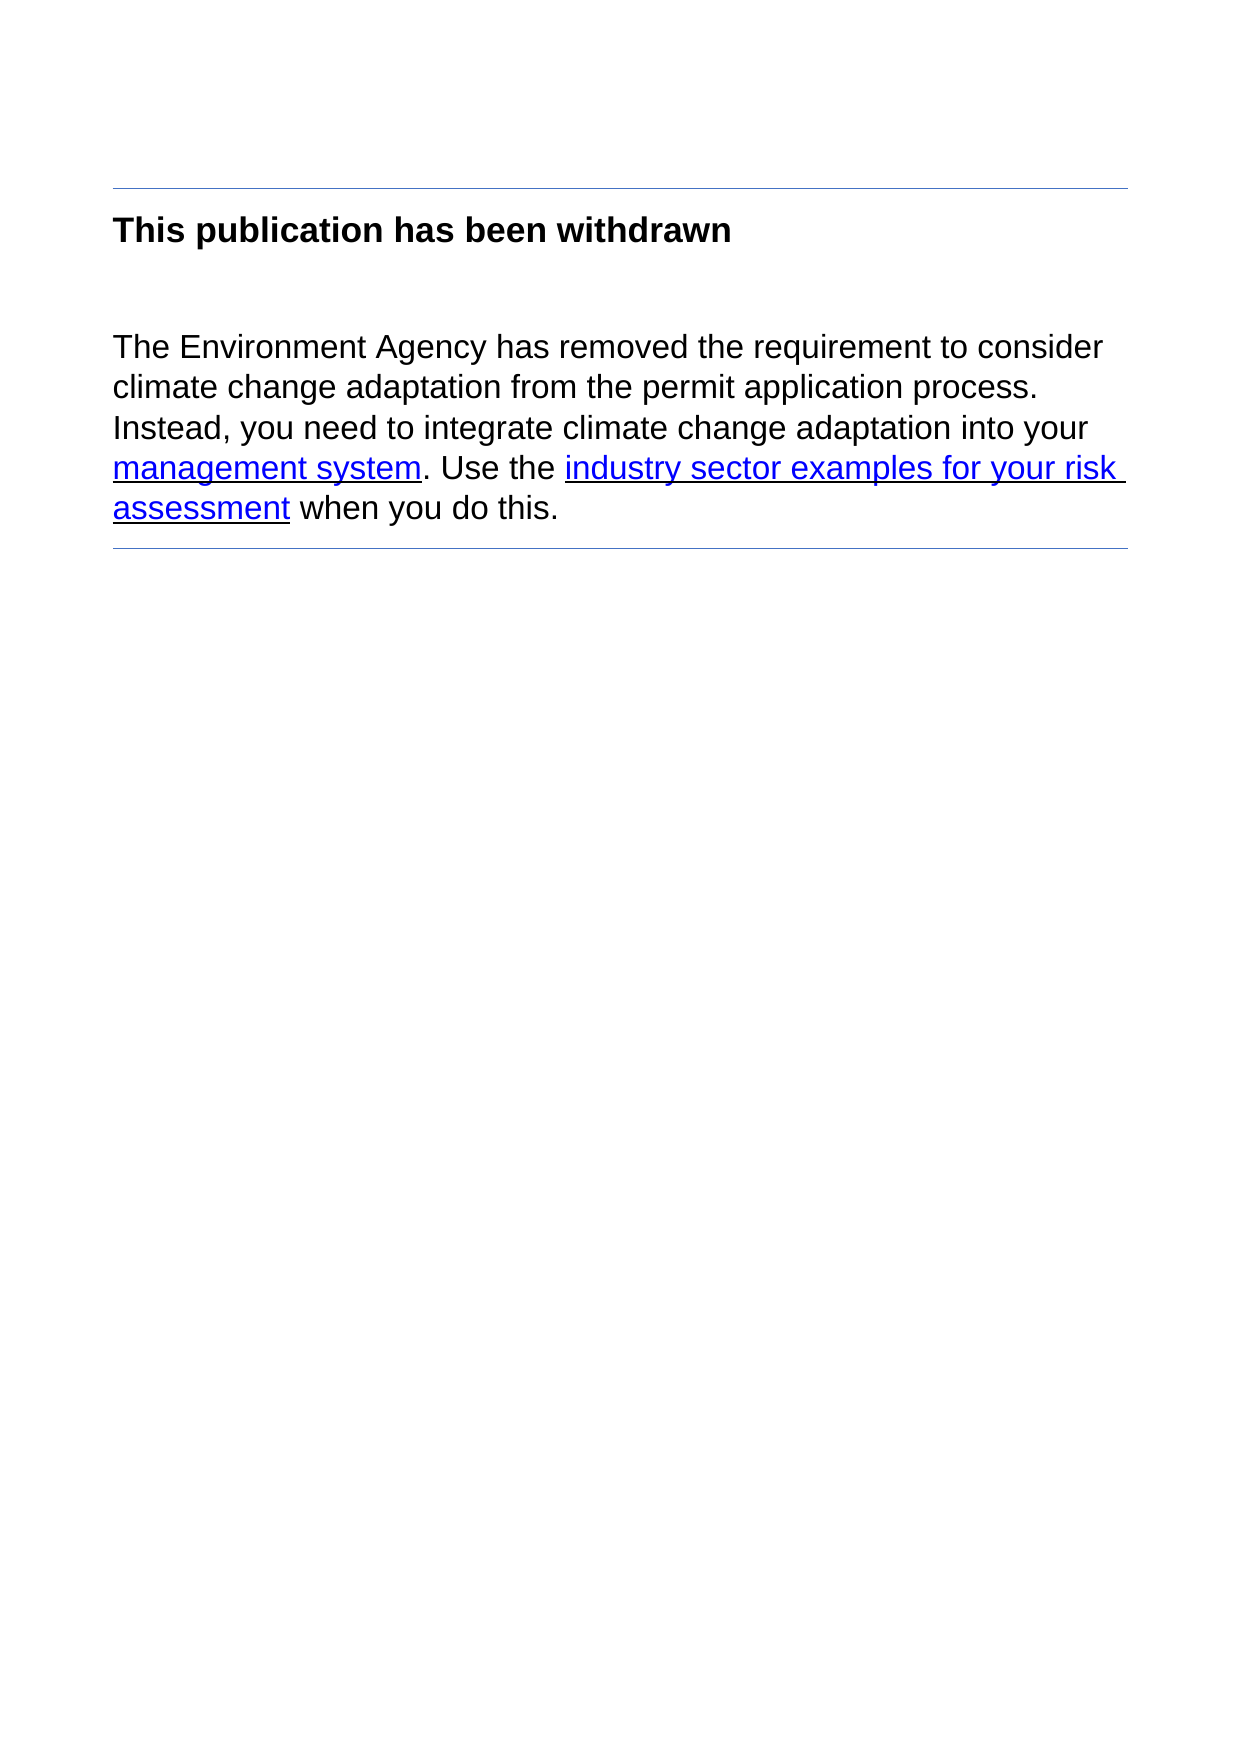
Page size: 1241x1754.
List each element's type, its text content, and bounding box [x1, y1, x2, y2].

text This publication has been withdrawn [112, 189, 1128, 250]
text The Environment Agency has removed the requirement to consider climate change adaptation from the permit application process. Instead, you need to integrate climate change adaptation into your management system. Use the industry sector examples for your risk assessment when you do this. [112, 305, 1128, 549]
